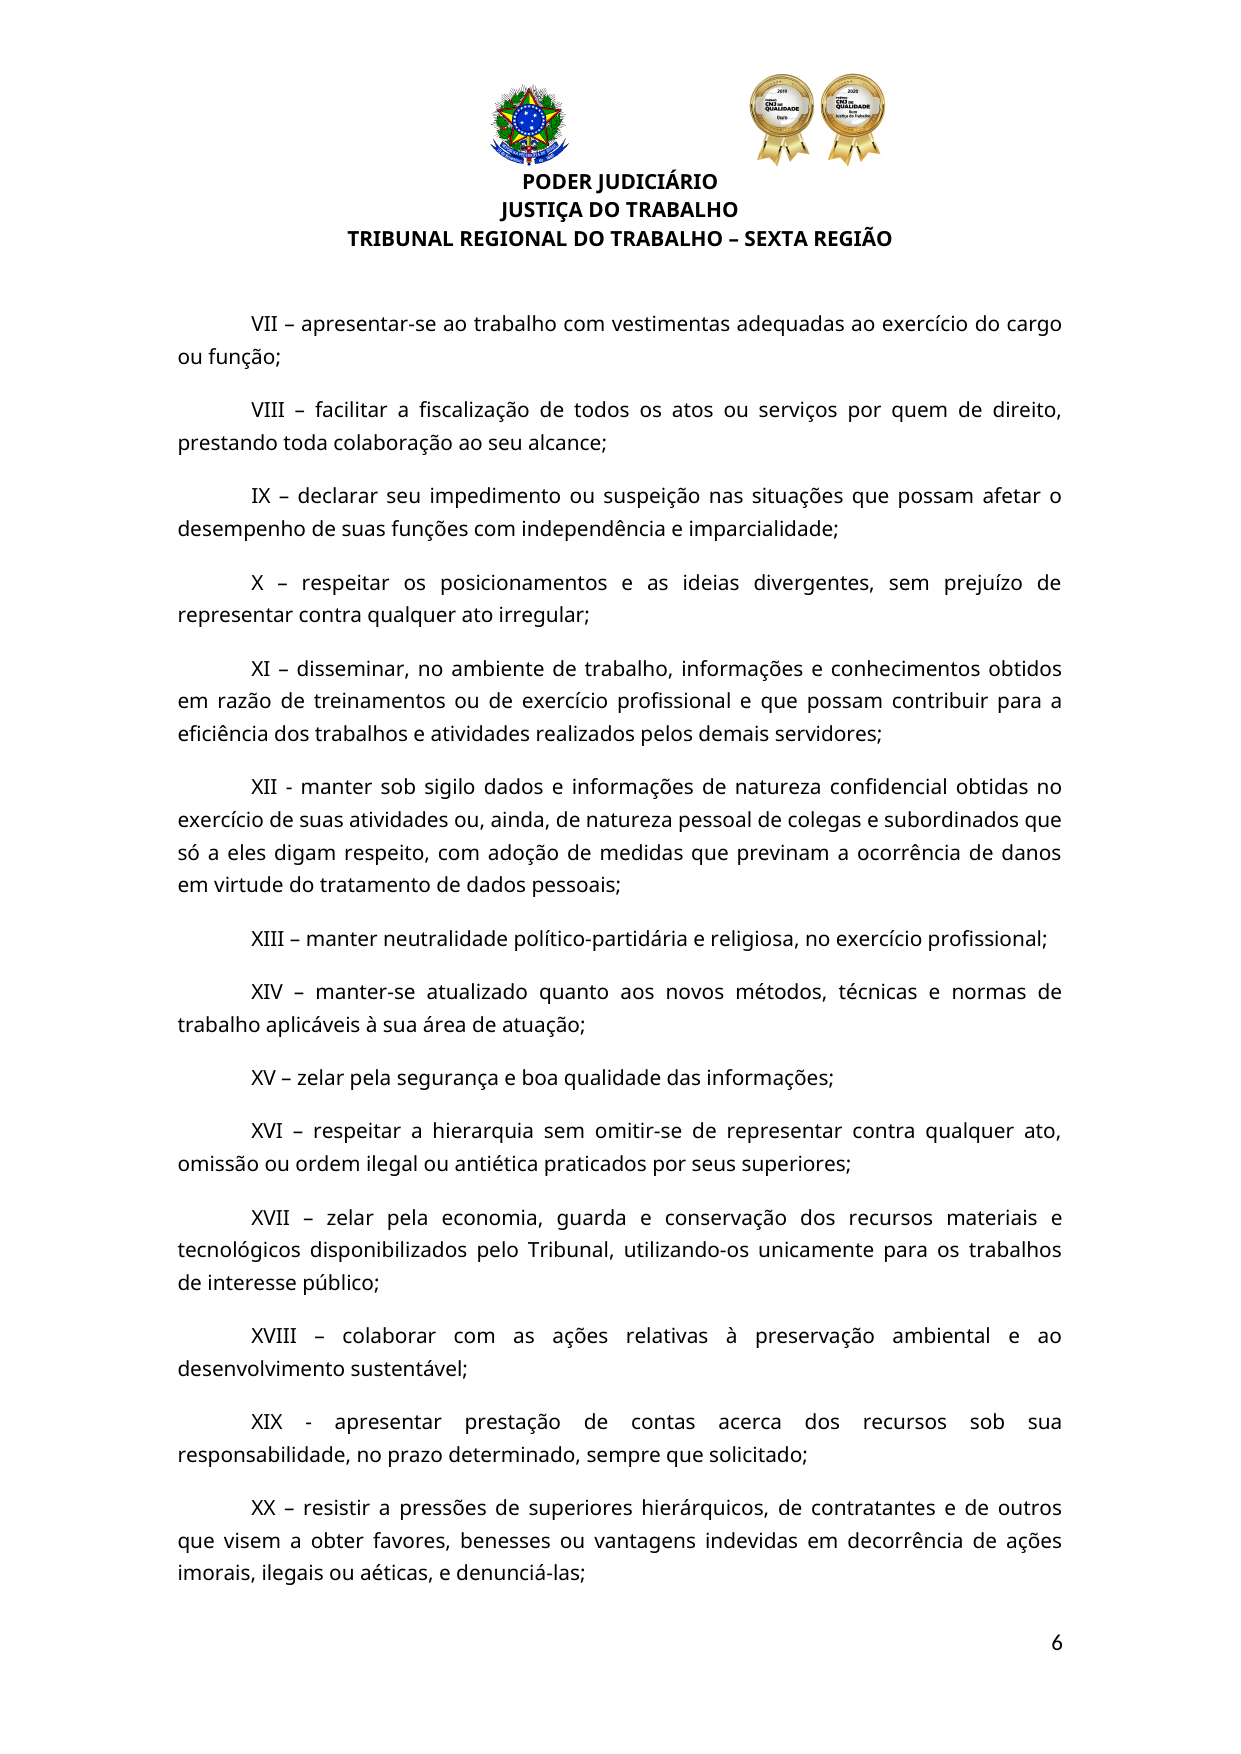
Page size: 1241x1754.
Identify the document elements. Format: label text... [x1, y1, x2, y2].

picture [486, 82, 571, 167]
text XI – disseminar, no ambiente de trabalho, informações e conhecimentos obtidos em razão de treinamentos ou de exercício profissional e que possam contribuir para a eficiência dos trabalhos e atividades realizados pelos demais servidores; [177, 654, 1063, 747]
text XVI – respeitar a hierarquia sem omitir-se de representar contra qualquer ato, omissão ou ordem ilegal ou antiética praticados por seus superiores; [177, 1117, 1063, 1178]
picture [749, 73, 815, 167]
text XX – resistir a pressões de superiores hierárquicos, de contratantes e de outros que visem a obter favores, benesses ou vantagens indevidas em decorrência de ações imorais, ilegais ou aéticas, e denunciá-las; [177, 1493, 1063, 1587]
text XIX - apresentar prestação de contas acerca dos recursos sob sua responsabilidade, no prazo determinado, sempre que solicitado; [177, 1407, 1063, 1468]
text XII - manter sob sigilo dados e informações de natureza confidencial obtidas no exercício de suas atividades ou, ainda, de natureza pessoal de colegas e subordinados que só a eles digam respeito, com adoção de medidas que previnam a ocorrência de danos em virtude do tratamento de dados pessoais; [177, 772, 1063, 899]
text XV – zelar pela segurança e boa qualidade das informações; [177, 1063, 1063, 1092]
text VII – apresentar-se ao trabalho com vestimentas adequadas ao exercício do cargo ou função; [177, 309, 1063, 371]
text XVII – zelar pela economia, guarda e conservação dos recursos materiais e tecnológicos disponibilizados pelo Tribunal, utilizando-os unicamente para os trabalhos de interesse público; [177, 1203, 1063, 1296]
text XVIII – colaborar com as ações relativas à preservação ambiental e ao desenvolvimento sustentável; [177, 1321, 1063, 1382]
text VIII – facilitar a fiscalização de todos os atos ou serviços por quem de direito, prestando toda colaboração ao seu alcance; [177, 396, 1063, 457]
text X – respeitar os posicionamentos e as ideias divergentes, sem prejuízo de representar contra qualquer ato irregular; [177, 568, 1063, 629]
text XIV – manter-se atualizado quanto aos novos métodos, técnicas e normas de trabalho aplicáveis à sua área de atuação; [177, 977, 1063, 1038]
text IX – declarar seu impedimento ou suspeição nas situações que possam afetar o desempenho de suas funções com independência e imparcialidade; [177, 482, 1063, 543]
picture [820, 73, 886, 167]
text XIII – manter neutralidade político-partidária e religiosa, no exercício profissional; [177, 924, 1063, 952]
